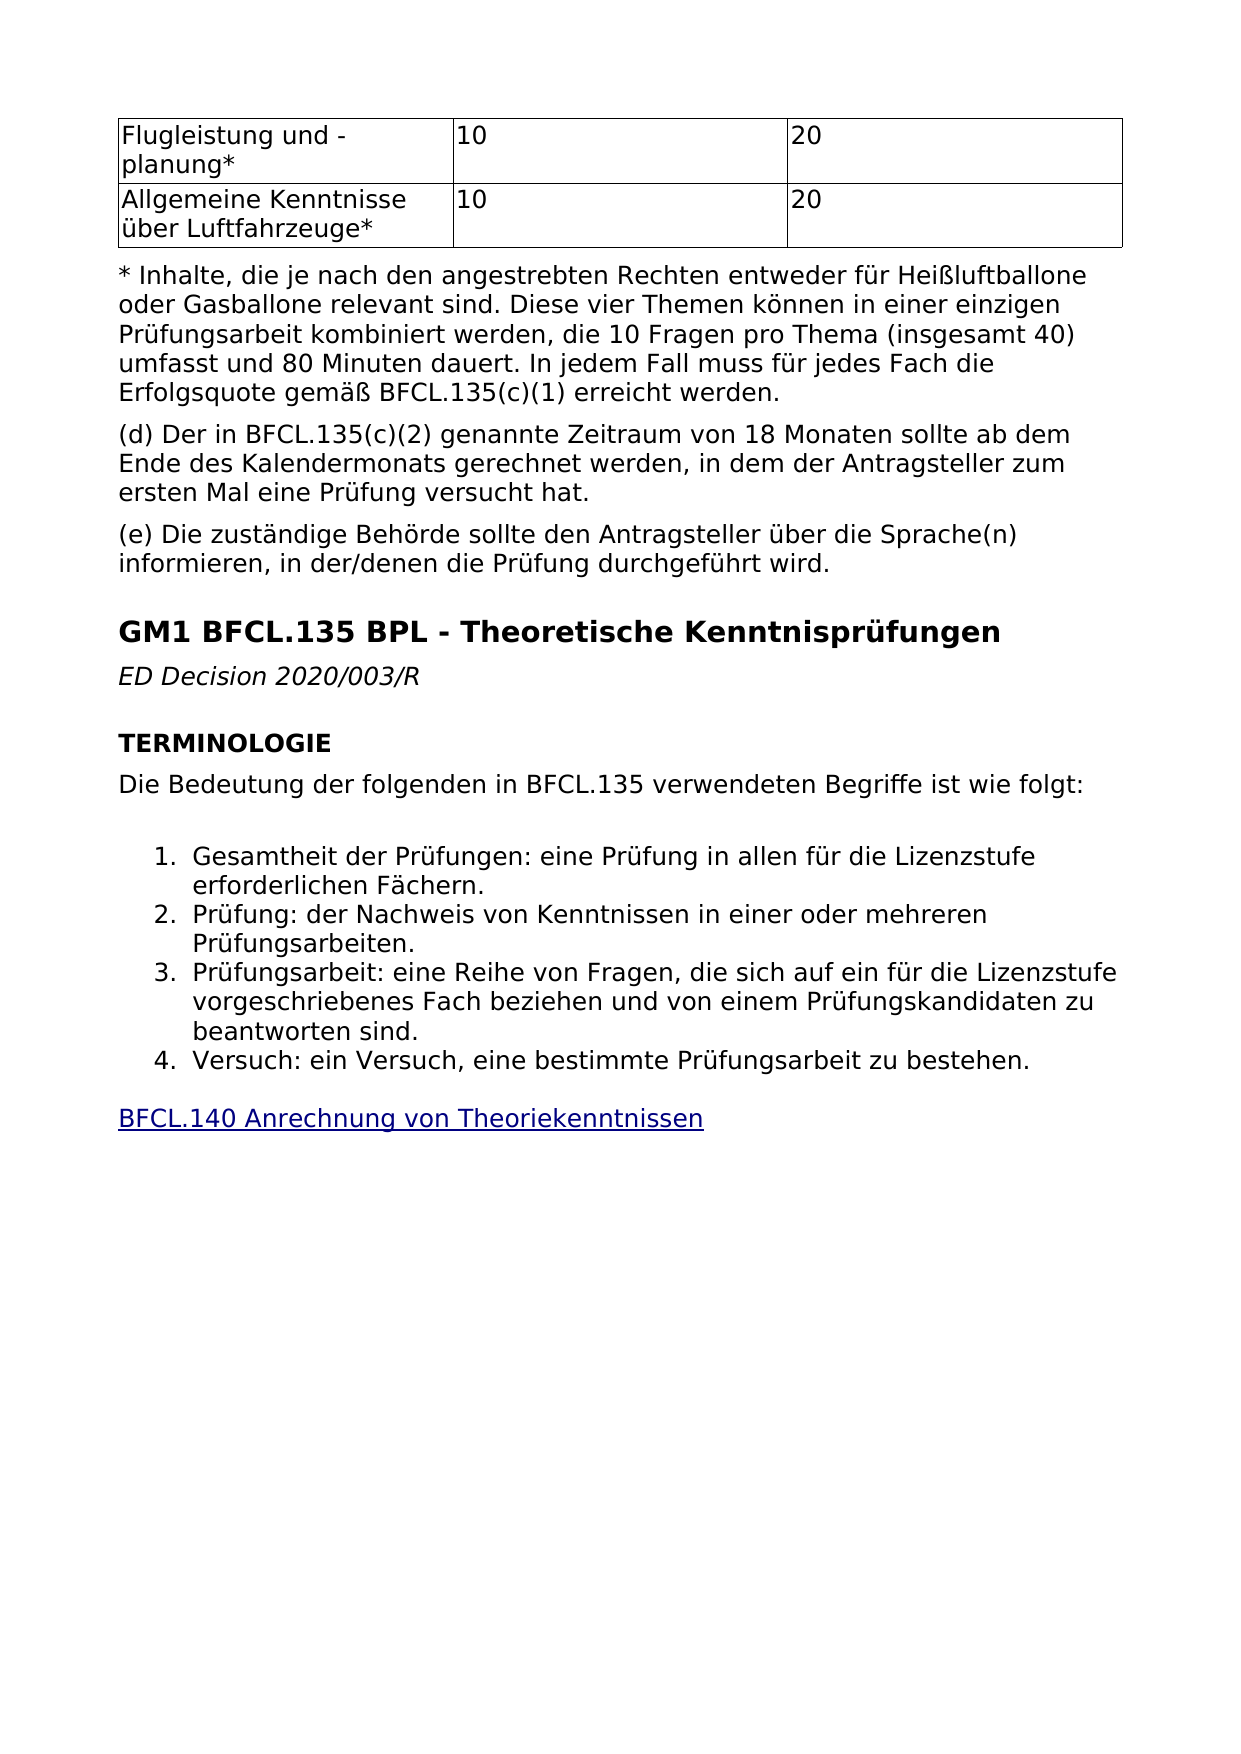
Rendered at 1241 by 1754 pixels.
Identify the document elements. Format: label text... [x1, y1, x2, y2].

table_cell 10 [454, 184, 787, 247]
text Die Bedeutung der folgenden in BFCL.135 verwendeten Begriffe ist wie folgt: [118, 771, 1122, 800]
table_cell 20 [788, 184, 1122, 247]
list Gesamtheit der Prüfungen: eine Prüfung in allen für die Lizenzstufe erforderlichen Fächern. [177, 842, 1122, 900]
text ED Decision 2020/003/R [118, 662, 1122, 691]
list Versuch: ein Versuch, eine bestimmte Prüfungsarbeit zu bestehen. [177, 1046, 1122, 1075]
list Prüfungsarbeit: eine Reihe von Fragen, die sich auf ein für die Lizenzstufe vorgeschriebenes Fach beziehen und von einem Prüfungskandidaten zu beantworten sind. [177, 958, 1122, 1046]
table_cell Flugleistung und -planung* [119, 119, 453, 182]
subtitle GM1 BFCL.135 BPL - Theoretische Kenntnisprüfungen [118, 616, 1122, 650]
table_cell 20 [788, 119, 1122, 182]
text BFCL.140 Anrechnung von Theoriekenntnissen [118, 1104, 1122, 1134]
list Prüfung: der Nachweis von Kenntnissen in einer oder mehreren Prüfungsarbeiten. [177, 900, 1122, 958]
text (e) Die zuständige Behörde sollte den Antragsteller über die Sprache(n) informieren, in der/denen die Prüfung durchgeführt wird. [118, 520, 1122, 578]
table_cell 10 [454, 119, 787, 182]
text * Inhalte, die je nach den angestrebten Rechten entweder für Heißluftballone oder Gasballone relevant sind. Diese vier Themen können in einer einzigen Prüfungsarbeit kombiniert werden, die 10 Fragen pro Thema (insgesamt 40) umfasst und 80 Minuten dauert. In jedem Fall muss für jedes Fach die Erfolgsquote gemäß BFCL.135(c)(1) erreicht werden. [118, 262, 1122, 407]
table_cell Allgemeine Kenntnisse über Luftfahrzeuge* [119, 184, 453, 247]
subtitle TERMINOLOGIE [118, 729, 1122, 758]
text (d) Der in BFCL.135(c)(2) genannte Zeitraum von 18 Monaten sollte ab dem Ende des Kalendermonats gerechnet werden, in dem der Antragsteller zum ersten Mal eine Prüfung versucht hat. [118, 420, 1122, 507]
